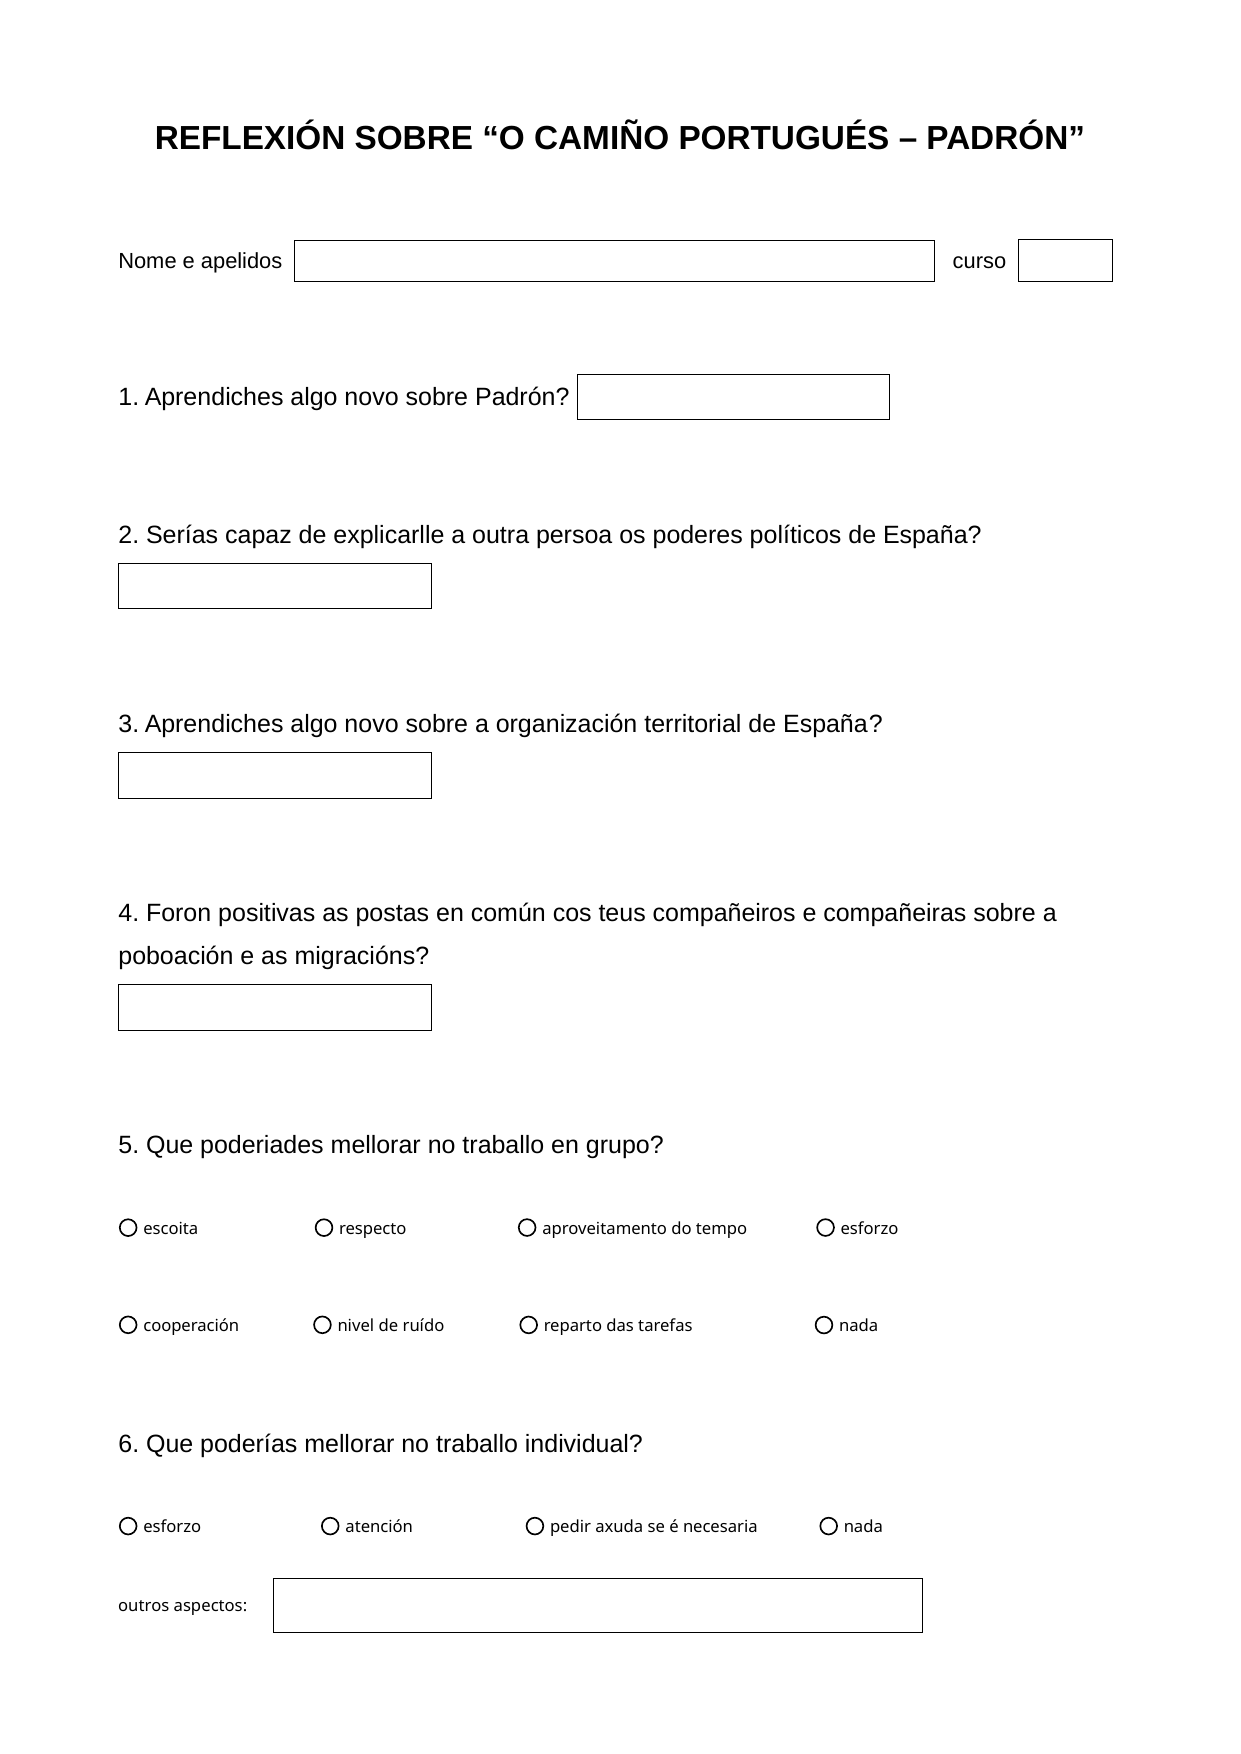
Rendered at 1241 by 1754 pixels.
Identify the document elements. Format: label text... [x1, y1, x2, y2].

text Nome e apelidos curso [118, 239, 1018, 282]
text REFLEXIÓN SOBRE “O CAMIÑO PORTUGUÉS – PADRÓN” [118, 118, 1122, 157]
text 5. Que poderiades mellorar no traballo en grupo? [118, 1131, 1122, 1159]
text 2. Serías capaz de explicarlle a outra persoa os poderes políticos de España? [118, 520, 1122, 608]
text 6. Que poderías mellorar no traballo individual? [118, 1429, 1122, 1458]
text 1. Aprendiches algo novo sobre Padrón? [118, 374, 577, 419]
text 3. Aprendiches algo novo sobre a organización territorial de España? [118, 709, 1122, 798]
text 4. Foron positivas as postas en común cos teus compañeiros e compañeiras sobre a poboación e as migracións? [118, 898, 1122, 970]
text [890, 374, 1122, 419]
